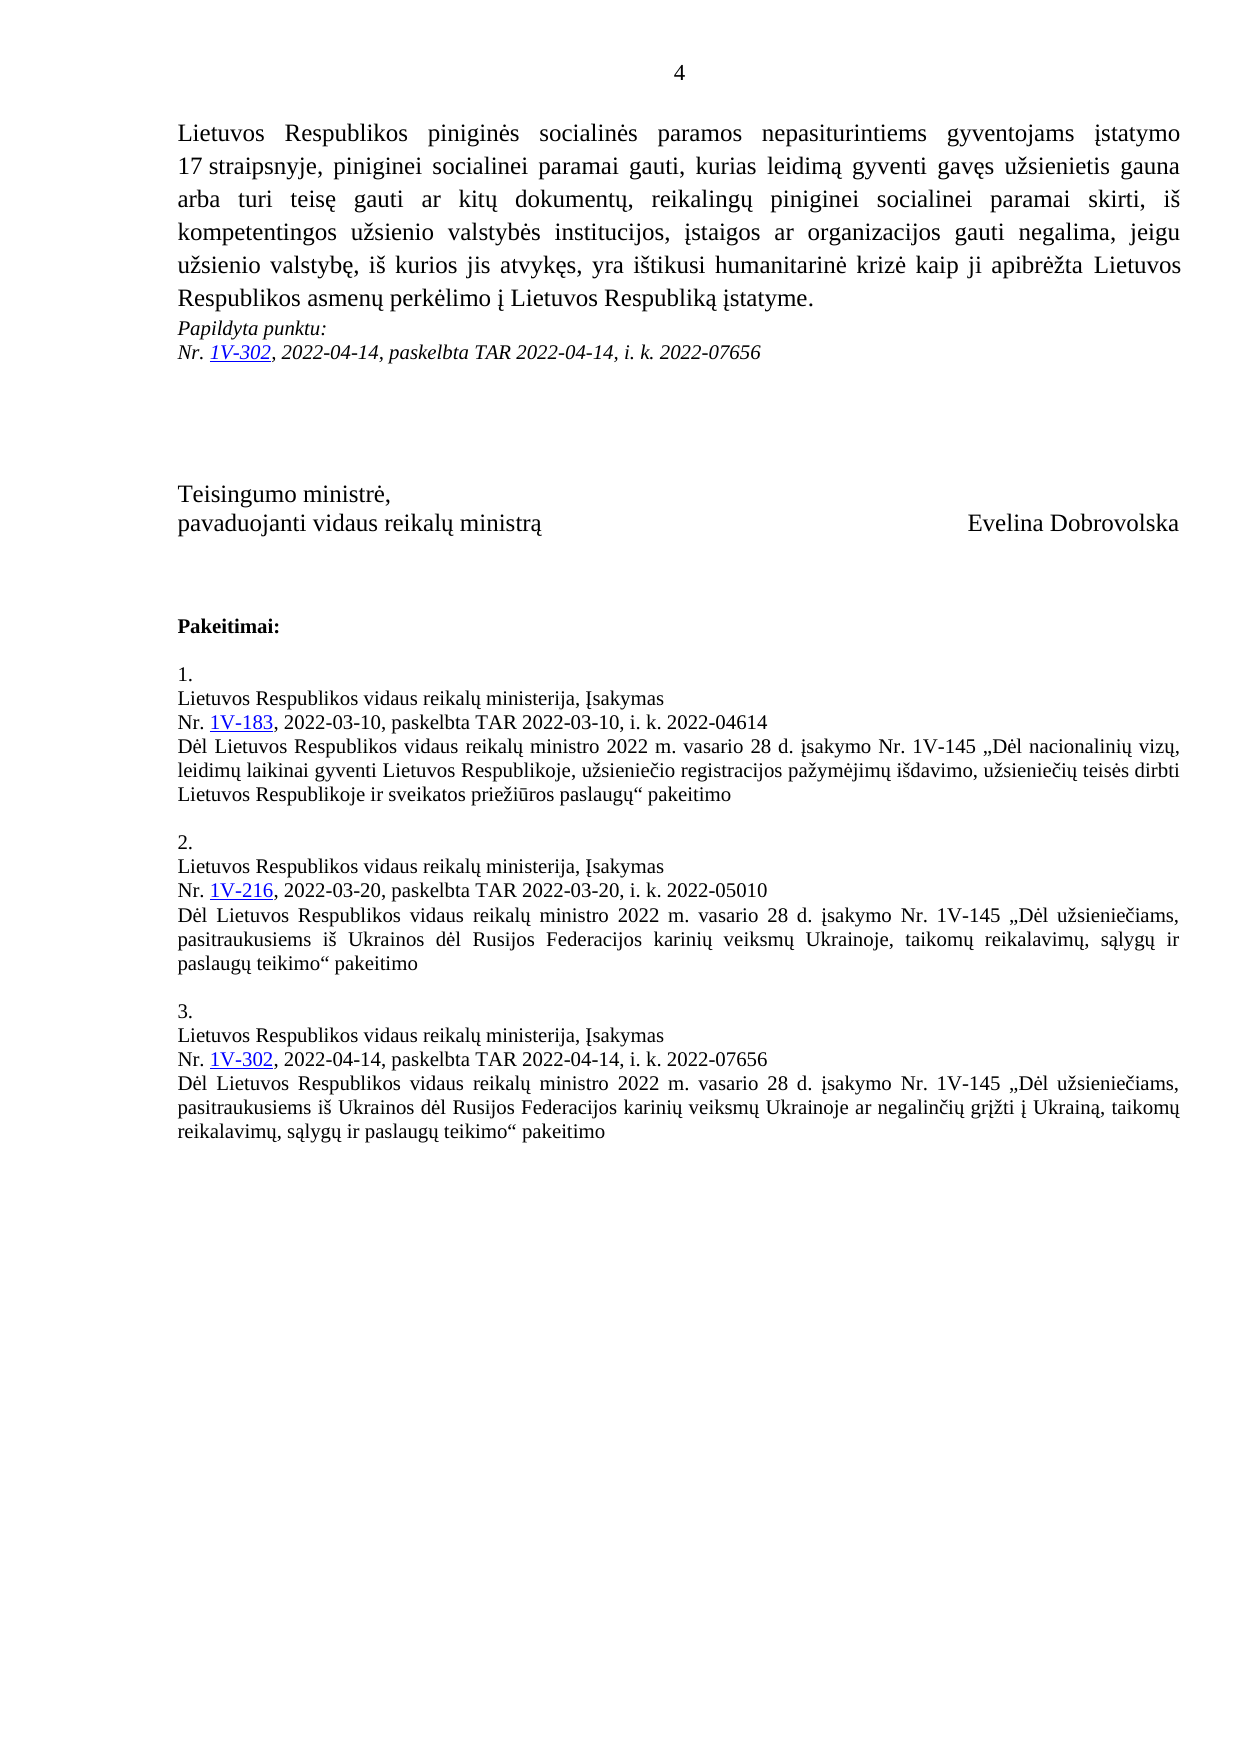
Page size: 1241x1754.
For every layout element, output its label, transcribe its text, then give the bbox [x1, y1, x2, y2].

text Dėl Lietuvos Respublikos vidaus reikalų ministro 2022 m. vasario 28 d. įsakymo Nr. 1V-145 „Dėl užsieniečiams, pasitraukusiems iš Ukrainos dėl Rusijos Federacijos karinių veiksmų Ukrainoje ar negalinčių grįžti į Ukrainą, taikomų reikalavimų, sąlygų ir paslaugų teikimo“ pakeitimo [177, 1071, 1181, 1143]
text Lietuvos Respublikos vidaus reikalų ministerija, Įsakymas [177, 686, 1181, 710]
text pavaduojanti vidaus reikalų ministrą Evelina Dobrovolska [177, 508, 1181, 537]
text Nr. 1V-302, 2022-04-14, paskelbta TAR 2022-04-14, i. k. 2022-07656 [177, 1047, 1181, 1071]
text Papildyta punktu: [177, 316, 1181, 340]
text Lietuvos Respublikos piniginės socialinės paramos nepasiturintiems gyventojams įstatymo 17 straipsnyje, piniginei socialinei paramai gauti, kurias leidimą gyventi gavęs užsienietis gauna arba turi teisę gauti ar kitų dokumentų, reikalingų piniginei socialinei paramai skirti, iš kompetentingos užsienio valstybės institucijos, įstaigos ar organizacijos gauti negalima, jeigu užsienio valstybę, iš kurios jis atvykęs, yra ištikusi humanitarinė krizė kaip ji apibrėžta Lietuvos Respublikos asmenų perkėlimo į Lietuvos Respubliką įstatyme. [177, 118, 1181, 312]
text Nr. 1V-302, 2022-04-14, paskelbta TAR 2022-04-14, i. k. 2022-07656 [177, 340, 1181, 364]
text Lietuvos Respublikos vidaus reikalų ministerija, Įsakymas [177, 854, 1181, 878]
text 1. [177, 662, 1181, 686]
text Pakeitimai: [177, 614, 1181, 638]
text Nr. 1V-183, 2022-03-10, paskelbta TAR 2022-03-10, i. k. 2022-04614 [177, 710, 1181, 734]
text Teisingumo ministrė, [177, 479, 1181, 508]
text Lietuvos Respublikos vidaus reikalų ministerija, Įsakymas [177, 1023, 1181, 1047]
text Dėl Lietuvos Respublikos vidaus reikalų ministro 2022 m. vasario 28 d. įsakymo Nr. 1V-145 „Dėl užsieniečiams, pasitraukusiems iš Ukrainos dėl Rusijos Federacijos karinių veiksmų Ukrainoje, taikomų reikalavimų, sąlygų ir paslaugų teikimo“ pakeitimo [177, 902, 1181, 975]
text Nr. 1V-216, 2022-03-20, paskelbta TAR 2022-03-20, i. k. 2022-05010 [177, 878, 1181, 902]
text 2. [177, 830, 1181, 854]
text Dėl Lietuvos Respublikos vidaus reikalų ministro 2022 m. vasario 28 d. įsakymo Nr. 1V-145 „Dėl nacionalinių vizų, leidimų laikinai gyventi Lietuvos Respublikoje, užsieniečio registracijos pažymėjimų išdavimo, užsieniečių teisės dirbti Lietuvos Respublikoje ir sveikatos priežiūros paslaugų“ pakeitimo [177, 734, 1181, 806]
text 3. [177, 999, 1181, 1023]
